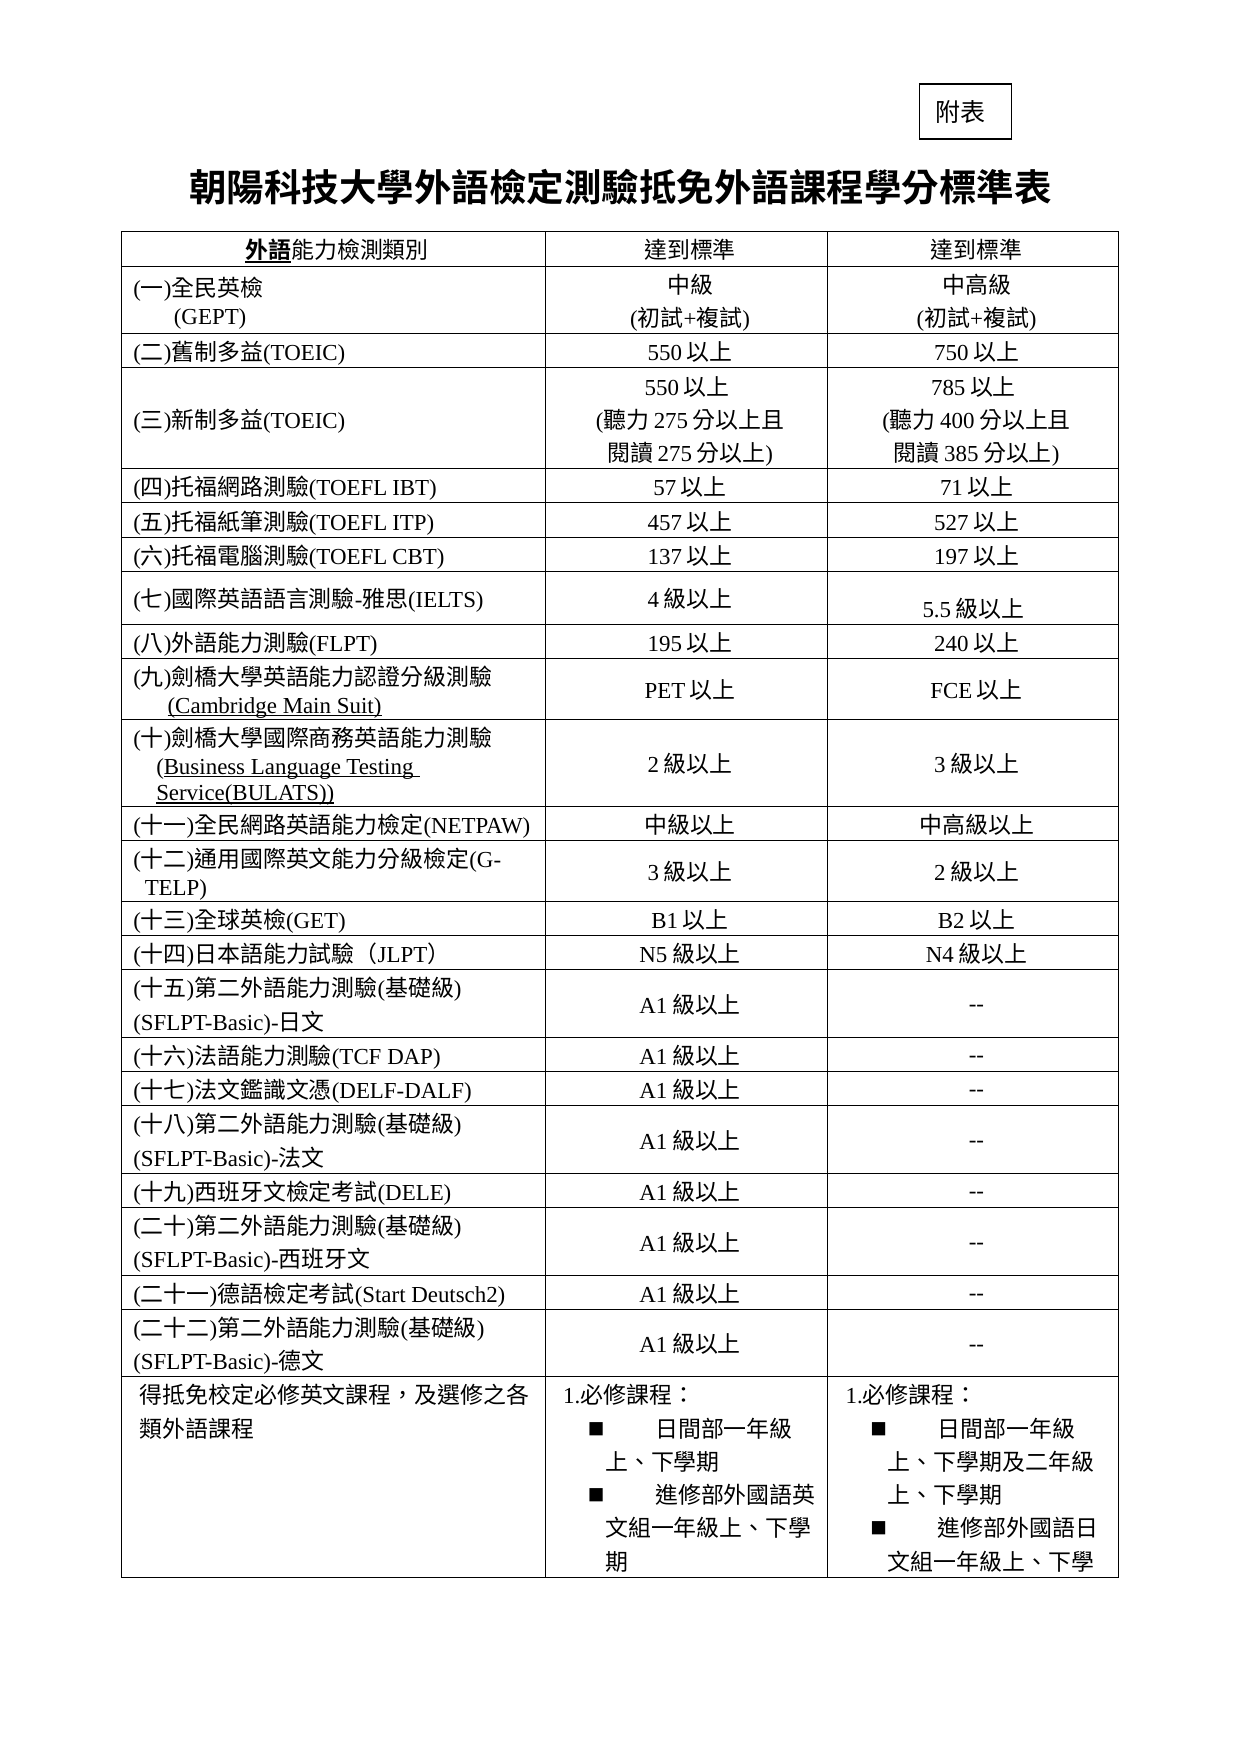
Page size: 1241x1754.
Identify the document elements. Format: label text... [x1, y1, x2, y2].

table_cell 137以上 [546, 538, 827, 571]
table_cell B2以上 [828, 902, 1118, 935]
table_cell (二十一)德語檢定考試(Start Deutsch2) [122, 1276, 545, 1309]
table_cell (八)外語能力測驗(FLPT) [122, 625, 545, 658]
table_cell (十六)法語能力測驗(TCF DAP) [122, 1038, 545, 1071]
table_cell (二十二)第二外語能力測驗(基礎級)(SFLPT-Basic)-德文 [122, 1310, 545, 1376]
table_cell (六)托福電腦測驗(TOEFL CBT) [122, 538, 545, 571]
table_cell -- [828, 970, 1118, 1037]
table_cell (十)劍橋大學國際商務英語能力測驗(Business Language Testing Service(BULATS)) [122, 720, 545, 806]
table_cell 750以上 [828, 334, 1118, 367]
table_cell 457以上 [546, 503, 827, 537]
table_cell (十四)日本語能力試驗（JLPT） [122, 936, 545, 969]
table_cell 得抵免校定必修英文課程，及選修之各類外語課程 [122, 1377, 545, 1577]
table_cell A1級以上 [546, 1208, 827, 1274]
table_cell 785以上 (聽力400分以上且 閱讀385分以上) [828, 368, 1118, 468]
table_cell (四)托福網路測驗(TOEFL IBT) [122, 469, 545, 502]
table_cell 2級以上 [546, 720, 827, 806]
table_cell 5.5級以上 [828, 572, 1118, 624]
table_cell 1.必修課程： 日間部一年級上、下學期 進修部外國語英文組一年級上、下學期 2.選修課程： 日文課程：日文(一) 法文課程：法文(一) 西文課程：西文(一) 德文課程：德文(一) [546, 1377, 827, 1577]
table_cell N5級以上 [546, 936, 827, 969]
table_cell (十一)全民網路英語能力檢定(NETPAW) [122, 807, 545, 840]
table_cell A1級以上 [546, 1038, 827, 1071]
table_cell 197以上 [828, 538, 1118, 571]
text 附表 [935, 92, 996, 128]
table_cell A1級以上 [546, 1276, 827, 1309]
table_cell 2級以上 [828, 841, 1118, 901]
table_cell B1以上 [546, 902, 827, 935]
table_cell 4級以上 [546, 572, 827, 624]
table_cell PET以上 [546, 659, 827, 719]
table_cell (十七)法文鑑識文憑(DELF-DALF) [122, 1072, 545, 1105]
table_cell -- [828, 1276, 1118, 1309]
table_cell 527以上 [828, 503, 1118, 537]
table_cell 550以上 (聽力275分以上且 閱讀275分以上) [546, 368, 827, 468]
table_cell 中級以上 [546, 807, 827, 840]
table_cell -- [828, 1072, 1118, 1105]
table_cell 中高級 (初試+複試) [828, 267, 1118, 333]
table_cell -- [828, 1310, 1118, 1376]
table_cell (十三)全球英檢(GET) [122, 902, 545, 935]
table_header 達到標準 [828, 232, 1118, 266]
table_cell A1級以上 [546, 970, 827, 1037]
table_cell (十五)第二外語能力測驗(基礎級)(SFLPT-Basic)-日文 [122, 970, 545, 1037]
table_header 外語能力檢測類別 [122, 232, 545, 266]
table_cell 3級以上 [546, 841, 827, 901]
table_cell 中級 (初試+複試) [546, 267, 827, 333]
table_cell 中高級以上 [828, 807, 1118, 840]
table_cell -- [828, 1208, 1118, 1274]
text [920, 85, 1011, 138]
table_cell 3級以上 [828, 720, 1118, 806]
table_cell (二十)第二外語能力測驗(基礎級)(SFLPT-Basic)-西班牙文 [122, 1208, 545, 1274]
table_cell -- [828, 1106, 1118, 1173]
table_cell N4級以上 [828, 936, 1118, 969]
table_cell A1級以上 [546, 1310, 827, 1376]
table_cell (十九)西班牙文檢定考試(DELE) [122, 1174, 545, 1207]
table_cell 550以上 [546, 334, 827, 367]
table_header 達到標準 [546, 232, 827, 266]
table_cell 57以上 [546, 469, 827, 502]
table_cell 1.必修課程： 日間部一年級上、下學期及二年級上、下學期 進修部外國語日文組一年級上、下學 [828, 1377, 1118, 1577]
table_cell FCE以上 [828, 659, 1118, 719]
table_cell (十八)第二外語能力測驗(基礎級)(SFLPT-Basic)-法文 [122, 1106, 545, 1173]
table_cell 71以上 [828, 469, 1118, 502]
table_cell 240以上 [828, 625, 1118, 658]
table_cell A1級以上 [546, 1072, 827, 1105]
table_cell (五)托福紙筆測驗(TOEFL ITP) [122, 503, 545, 537]
table_cell -- [828, 1038, 1118, 1071]
table_cell -- [828, 1174, 1118, 1207]
table_cell (七)國際英語語言測驗-雅思(IELTS) [122, 572, 545, 624]
table_cell (一)全民英檢 (GEPT) [122, 267, 545, 333]
text 朝陽科技大學外語檢定測驗抵免外語課程學分標準表 [187, 158, 1053, 212]
table_cell (十二)通用國際英文能力分級檢定(G-TELP) [122, 841, 545, 901]
table_cell A1級以上 [546, 1174, 827, 1207]
table_cell (二)舊制多益(TOEIC) [122, 334, 545, 367]
table_cell (九)劍橋大學英語能力認證分級測驗(Cambridge Main Suit) [122, 659, 545, 719]
table_cell 195以上 [546, 625, 827, 658]
table_cell (三)新制多益(TOEIC) [122, 368, 545, 468]
table_cell A1級以上 [546, 1106, 827, 1173]
